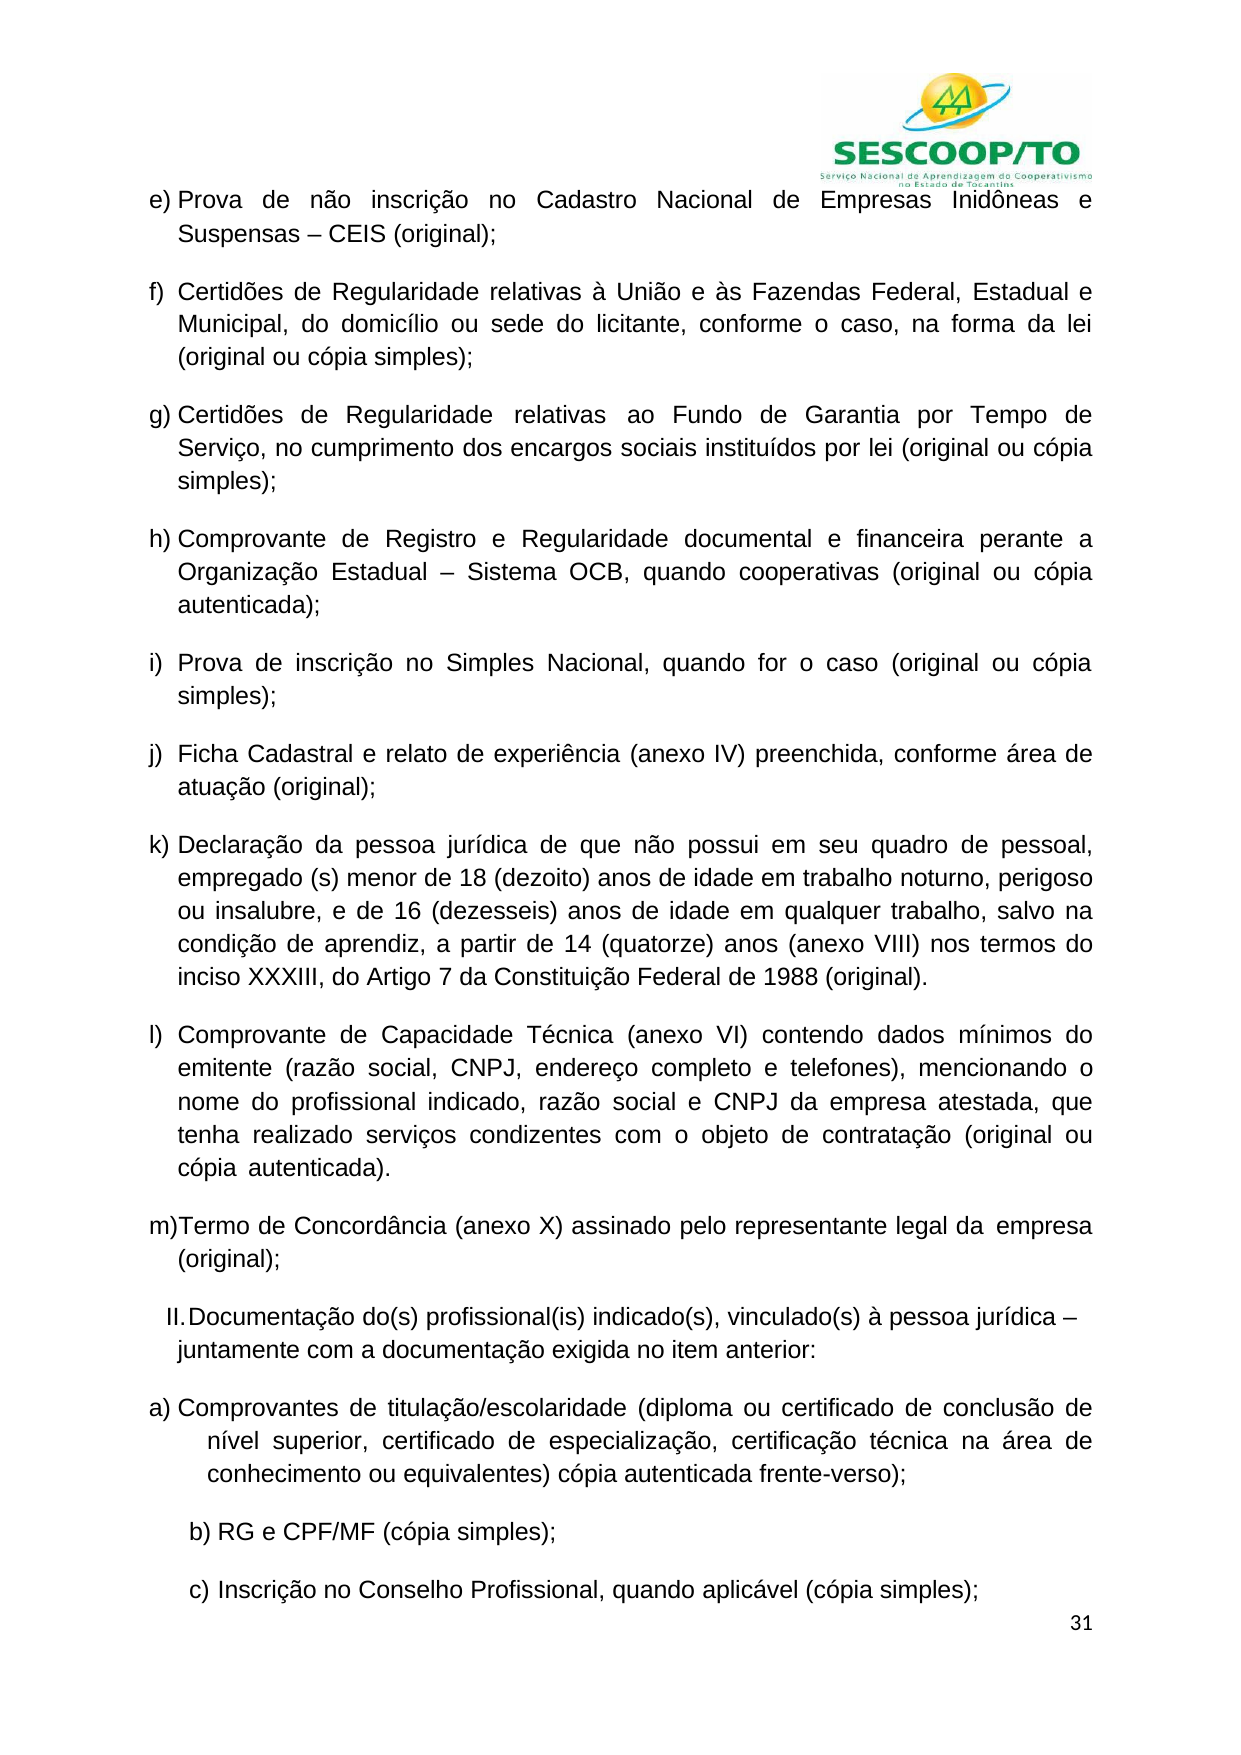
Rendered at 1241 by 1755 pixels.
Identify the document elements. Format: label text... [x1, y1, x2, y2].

list Ficha Cadastral e relato de experiência (anexo IV) preenchida, conforme área de atuação (original); [167, 739, 1093, 801]
list Comprovantes de titulação/escolaridade (diploma ou certificado de conclusão de nível superior, certificado de especialização, certificação técnica na área de conhecimento ou equivalentes) cópia autenticada frente-verso); [149, 1393, 1093, 1488]
list Prova de não inscrição no Cadastro Nacional de Empresas Inidôneas e Suspensas – CEIS (original); [167, 185, 1092, 247]
text juntamente com a documentação exigida no item anterior: [177, 1335, 1105, 1364]
list RG e CPF/MF (cópia simples); [189, 1517, 1105, 1546]
list Certidões de Regularidade relativas ao Fundo de Garantia por Tempo de Serviço, no cumprimento dos encargos sociais instituídos por lei (original ou cópia simples); [167, 400, 1093, 494]
list Termo de Concordância (anexo X) assinado pelo representante legal da empresa (original); [167, 1211, 1093, 1273]
list Inscrição no Conselho Profissional, quando aplicável (cópia simples); [189, 1575, 1105, 1604]
list Declaração da pessoa jurídica de que não possui em seu quadro de pessoal, empregado (s) menor de 18 (dezoito) anos de idade em trabalho noturno, perigoso ou insalubre, e de 16 (dezesseis) anos de idade em qualquer trabalho, salvo na condição de aprendiz, a partir de 14 (quatorze) anos (anexo VIII) nos termos do inciso XXXIII, do Artigo 7 da Constituição Federal de 1988 (original). [167, 830, 1093, 991]
list Comprovante de Capacidade Técnica (anexo VI) contendo dados mínimos do emitente (razão social, CNPJ, endereço completo e telefones), mencionando o nome do profissional indicado, razão social e CNPJ da empresa atestada, que tenha realizado serviços condizentes com o objeto de contratação (original ou cópia autenticada). [167, 1020, 1093, 1182]
list Documentação do(s) profissional(is) indicado(s), vinculado(s) à pessoa jurídica – [177, 1302, 1105, 1331]
list Comprovante de Registro e Regularidade documental e financeira perante a Organização Estadual – Sistema OCB, quando cooperativas (original ou cópia autenticada); [167, 524, 1093, 619]
list Certidões de Regularidade relativas à União e às Fazendas Federal, Estadual e Municipal, do domicílio ou sede do licitante, conforme o caso, na forma da lei (original ou cópia simples); [167, 276, 1092, 371]
list Prova de inscrição no Simples Nacional, quando for o caso (original ou cópia simples); [167, 648, 1092, 709]
